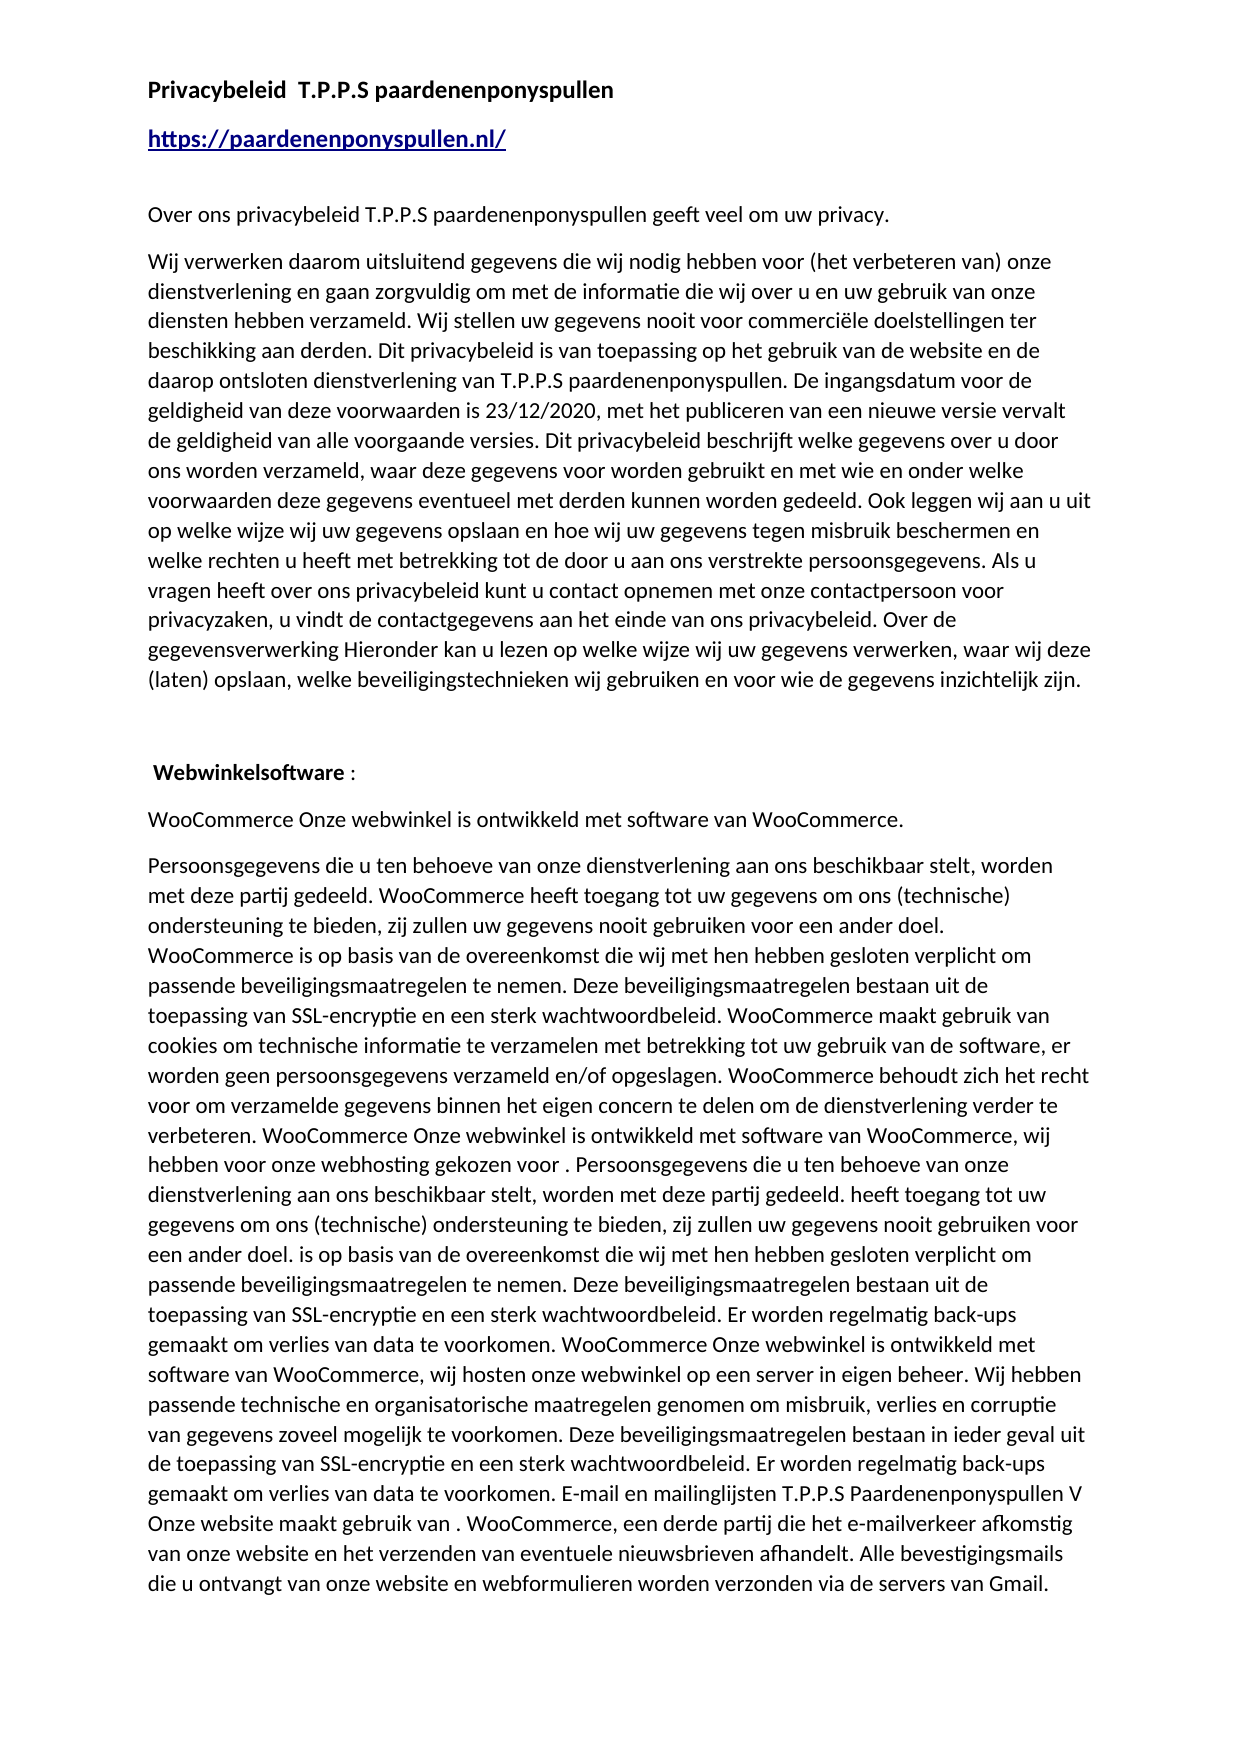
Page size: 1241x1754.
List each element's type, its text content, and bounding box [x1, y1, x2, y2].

text [569, 758, 642, 787]
text Webwinkelsoftware : [148, 758, 561, 787]
text [662, 758, 755, 787]
text Wij verwerken daarom uitsluitend gegevens die wij nodig hebben voor (het verbeteren van) onze dienstverlening en gaan zorgvuldig om met de informatie die wij over u en uw gebruik van onze diensten hebben verzameld. Wij stellen uw gegevens nooit voor commerciële doelstellingen ter beschikking aan derden. Dit privacybeleid is van toepassing op het gebruik van de website en de daarop ontsloten dienstverlening van T.P.P.S paardenenponyspullen. De ingangsdatum voor de geldigheid van deze voorwaarden is 23/12/2020, met het publiceren van een nieuwe versie vervalt de geldigheid van alle voorgaande versies. Dit privacybeleid beschrijft welke gegevens over u door ons worden verzameld, waar deze gegevens voor worden gebruikt en met wie en onder welke voorwaarden deze gegevens eventueel met derden kunnen worden gedeeld. Ook leggen wij aan u uit op welke wijze wij uw gegevens opslaan en hoe wij uw gegevens tegen misbruik beschermen en welke rechten u heeft met betrekking tot de door u aan ons verstrekte persoonsgegevens. Als u vragen heeft over ons privacybeleid kunt u contact opnemen met onze contactpersoon voor privacyzaken, u vindt de contactgegevens aan het einde van ons privacybeleid. Over de gegevensverwerking Hieronder kan u lezen op welke wijze wij uw gegevens verwerken, waar wij deze (laten) opslaan, welke beveiligingstechnieken wij gebruiken en voor wie de gegevens inzichtelijk zijn. [148, 247, 1093, 693]
text WooCommerce Onze webwinkel is ontwikkeld met software van WooCommerce. [148, 805, 573, 833]
text Persoonsgegevens die u ten behoeve van onze dienstverlening aan ons beschikbaar stelt, worden met deze partij gedeeld. WooCommerce heeft toegang tot uw gegevens om ons (technische) ondersteuning te bieden, zij zullen uw gegevens nooit gebruiken voor een ander doel. WooCommerce is op basis van de overeenkomst die wij met hen hebben gesloten verplicht om passende beveiligingsmaatregelen te nemen. Deze beveiligingsmaatregelen bestaan uit de toepassing van SSL-encryptie en een sterk wachtwoordbeleid. WooCommerce maakt gebruik van cookies om technische informatie te verzamelen met betrekking tot uw gebruik van de software, er worden geen persoonsgegevens verzameld en/of opgeslagen. WooCommerce behoudt zich het recht voor om verzamelde gegevens binnen het eigen concern te delen om de dienstverlening verder te verbeteren. WooCommerce Onze webwinkel is ontwikkeld met software van WooCommerce, wij hebben voor onze webhosting gekozen voor . Persoonsgegevens die u ten behoeve van onze dienstverlening aan ons beschikbaar stelt, worden met deze partij gedeeld. heeft toegang tot uw gegevens om ons (technische) ondersteuning te bieden, zij zullen uw gegevens nooit gebruiken voor een ander doel. is op basis van de overeenkomst die wij met hen hebben gesloten verplicht om passende beveiligingsmaatregelen te nemen. Deze beveiligingsmaatregelen bestaan uit de toepassing van SSL-encryptie en een sterk wachtwoordbeleid. Er worden regelmatig back-ups gemaakt om verlies van data te voorkomen. WooCommerce Onze webwinkel is ontwikkeld met software van WooCommerce, wij hosten onze webwinkel op een server in eigen beheer. Wij hebben passende technische en organisatorische maatregelen genomen om misbruik, verlies en corruptie van gegevens zoveel mogelijk te voorkomen. Deze beveiligingsmaatregelen bestaan in ieder geval uit de toepassing van SSL-encryptie en een sterk wachtwoordbeleid. Er worden regelmatig back-ups gemaakt om verlies van data te voorkomen. E-mail en mailinglijsten T.P.P.S Paardenenponyspullen V Onze website maakt gebruik van . WooCommerce, een derde partij die het e-mailverkeer afkomstig van onze website en het verzenden van eventuele nieuwsbrieven afhandelt. Alle bevestigingsmails die u ontvangt van onze website en webformulieren worden verzonden via de servers van Gmail. [148, 852, 1093, 1597]
text [761, 758, 873, 787]
text WooCommerce Onze webwinkel is ontwikkeld met software van WooCommerce. [802, 805, 913, 833]
text WooCommerce Onze webwinkel is ontwikkeld met software van WooCommerce. [707, 805, 808, 833]
text WooCommerce Onze webwinkel is ontwikkeld met software van WooCommerce. [928, 805, 1093, 833]
text [888, 758, 1093, 787]
text Over ons privacybeleid T.P.P.S paardenenponyspullen geeft veel om uw privacy. [148, 200, 1093, 228]
text WooCommerce Onze webwinkel is ontwikkeld met software van WooCommerce. [589, 805, 698, 833]
